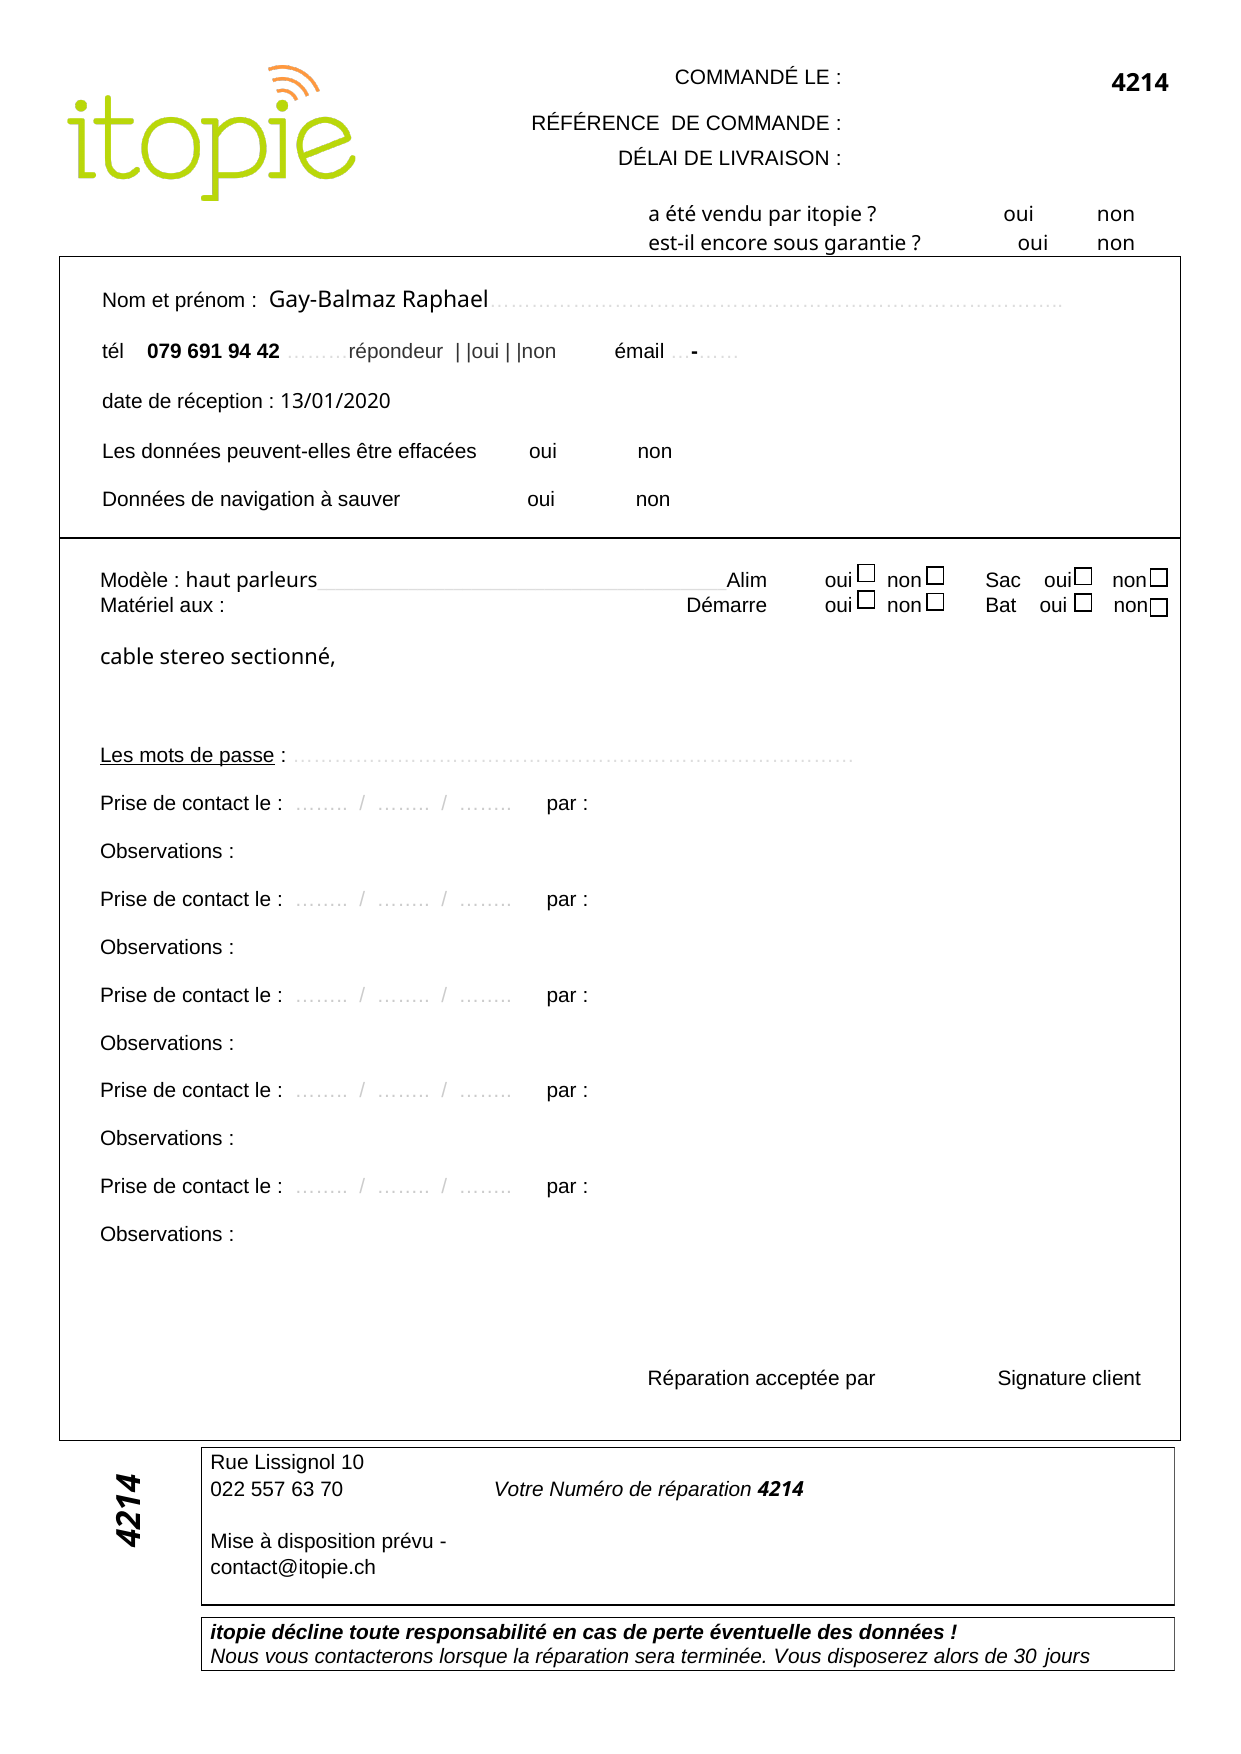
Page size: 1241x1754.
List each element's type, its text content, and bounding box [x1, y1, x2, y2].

text Observations : [60, 931, 1180, 958]
table_cell [847, 105, 1180, 140]
text Prise de contact le : …….. / …….. / …….. par : [60, 883, 1180, 911]
text Modèle : haut parleurs Alim oui non Sac oui non [879, 562, 925, 590]
text Modèle : haut parleurs Alim oui non Sac oui non [948, 562, 1180, 590]
table_cell itopie décline toute responsabilité en cas de perte éventuelle des données ! Nous vous contacterons lorsque la réparation sera terminée. Vous disposerez alors de 30 jours [195, 1611, 1180, 1677]
table_header COMMANDÉ LE : [490, 59, 847, 104]
picture [67, 65, 356, 201]
table_cell DÉLAI DE LIVRAISON : [490, 140, 847, 175]
text tél 079 691 94 42 ………répondeur | |oui | |non émail …-…… [60, 335, 1180, 362]
text Les données peuvent-elles être effacées oui non [60, 436, 1180, 463]
table_header 4214 [59, 1441, 195, 1677]
text Prise de contact le : …….. / …….. / …….. par : [60, 1171, 1180, 1198]
text Données de navigation à sauver oui non [60, 484, 1180, 511]
table_cell RÉFÉRENCE DE COMMANDE : [490, 105, 847, 140]
text Les mots de passe : ……………………………………………………………………… [60, 740, 1180, 767]
text Prise de contact le : …….. / …….. / …….. par : [60, 1075, 1180, 1102]
text cable stereo sectionné, [60, 638, 1180, 671]
text a été vendu par itopie ? oui non [59, 199, 1181, 228]
text Réparation acceptée par Signature client [60, 1363, 1180, 1390]
text Modèle : haut parleurs Alim oui non Sac oui non [60, 562, 856, 590]
text Observations : [60, 836, 1180, 863]
text Observations : [60, 1123, 1180, 1150]
text date de réception : 13/01/2020 [60, 383, 1180, 415]
text Matériel aux : Démarre oui non Bat oui non [60, 590, 1180, 617]
text Prise de contact le : …….. / …….. / …….. par : [60, 788, 1180, 815]
text Nom et prénom : Gay-Balmaz Raphael……………………………………………………………………….. [60, 280, 1180, 314]
table_header Rue Lissignol 10 022 557 63 70 Votre Numéro de réparation 4214 Mise à disposition prévu - contact@itopie.ch [195, 1441, 1180, 1611]
table_cell [847, 140, 1180, 175]
text Prise de contact le : …….. / …….. / …….. par : [60, 979, 1180, 1006]
text Observations : [60, 1219, 1180, 1246]
text est-il encore sous garantie ? oui non [59, 228, 1181, 256]
table_header 4214 [847, 59, 1180, 104]
text Observations : [60, 1027, 1180, 1054]
